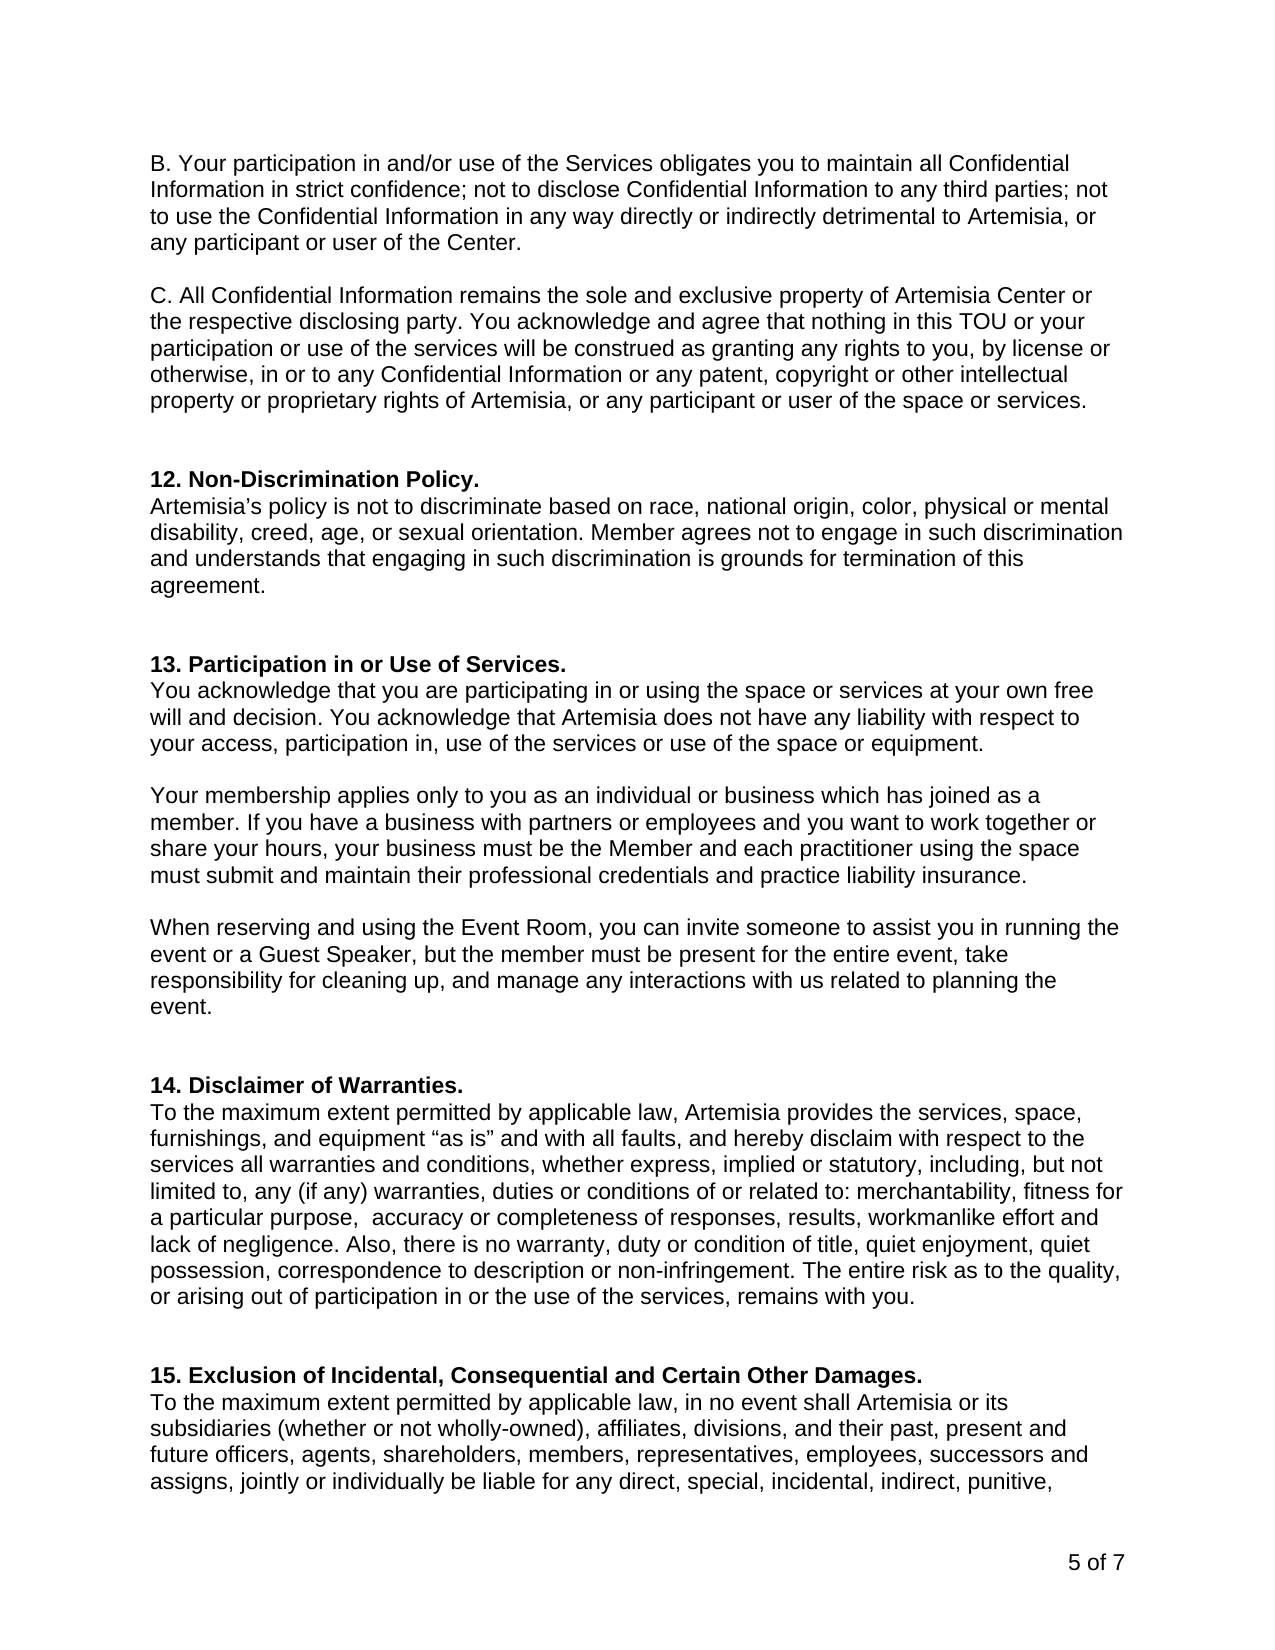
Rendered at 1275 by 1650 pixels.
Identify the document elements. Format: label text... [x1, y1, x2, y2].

text B. Your participation in and/or use of the Services obligates you to maintain all Confidential Information in strict confidence; not to disclose Confidential Information to any third parties; not to use the Confidential Information in any way directly or indirectly detrimental to Artemisia, or any participant or user of the Center. [150, 150, 1125, 255]
text Your membership applies only to you as an individual or business which has joined as a member. If you have a business with partners or employees and you want to work together or share your hours, your business must be the Member and each practitioner using the space must submit and maintain their professional credentials and practice liability insurance. [150, 782, 1125, 888]
text Artemisia’s policy is not to discriminate based on race, national origin, color, physical or mental disability, creed, age, or sexual orientation. Member agrees not to engage in such discrimination and understands that engaging in such discrimination is grounds for termination of this agreement. [150, 493, 1125, 598]
text 15. Exclusion of Incidental, Consequential and Certain Other Damages. [150, 1362, 1125, 1389]
text 13. Participation in or Use of Services. [150, 651, 1125, 677]
text When reserving and using the Event Room, you can invite someone to assist you in running the event or a Guest Speaker, but the member must be present for the entire event, take responsibility for cleaning up, and manage any interactions with us related to planning the event. [150, 914, 1125, 1020]
text C. All Confidential Information remains the sole and exclusive property of Artemisia Center or the respective disclosing party. You acknowledge and agree that nothing in this TOU or your participation or use of the services will be construed as granting any rights to you, by license or otherwise, in or to any Confidential Information or any patent, copyright or other intellectual property or proprietary rights of Artemisia, or any participant or user of the space or services. [150, 282, 1125, 413]
text 14. Disclaimer of Warranties. [150, 1072, 1125, 1099]
text To the maximum extent permitted by applicable law, in no event shall Artemisia or its subsidiaries (whether or not wholly-owned), affiliates, divisions, and their past, present and future officers, agents, shareholders, members, representatives, employees, successors and assigns, jointly or individually be liable for any direct, special, incidental, indirect, punitive, [150, 1389, 1125, 1494]
text You acknowledge that you are participating in or using the space or services at your own free will and decision. You acknowledge that Artemisia does not have any liability with respect to your access, participation in, use of the services or use of the space or equipment. [150, 677, 1125, 756]
text To the maximum extent permitted by applicable law, Artemisia provides the services, space, furnishings, and equipment “as is” and with all faults, and hereby disclaim with respect to the services all warranties and conditions, whether express, implied or statutory, including, but not limited to, any (if any) warranties, duties or conditions of or related to: merchantability, fitness for a particular purpose, accuracy or completeness of responses, results, workmanlike effort and lack of negligence. Also, there is no warranty, duty or condition of title, quiet enjoyment, quiet possession, correspondence to description or non-infringement. The entire risk as to the quality, or arising out of participation in or the use of the services, remains with you. [150, 1099, 1125, 1309]
text 12. Non-Discrimination Policy. [150, 466, 1125, 493]
